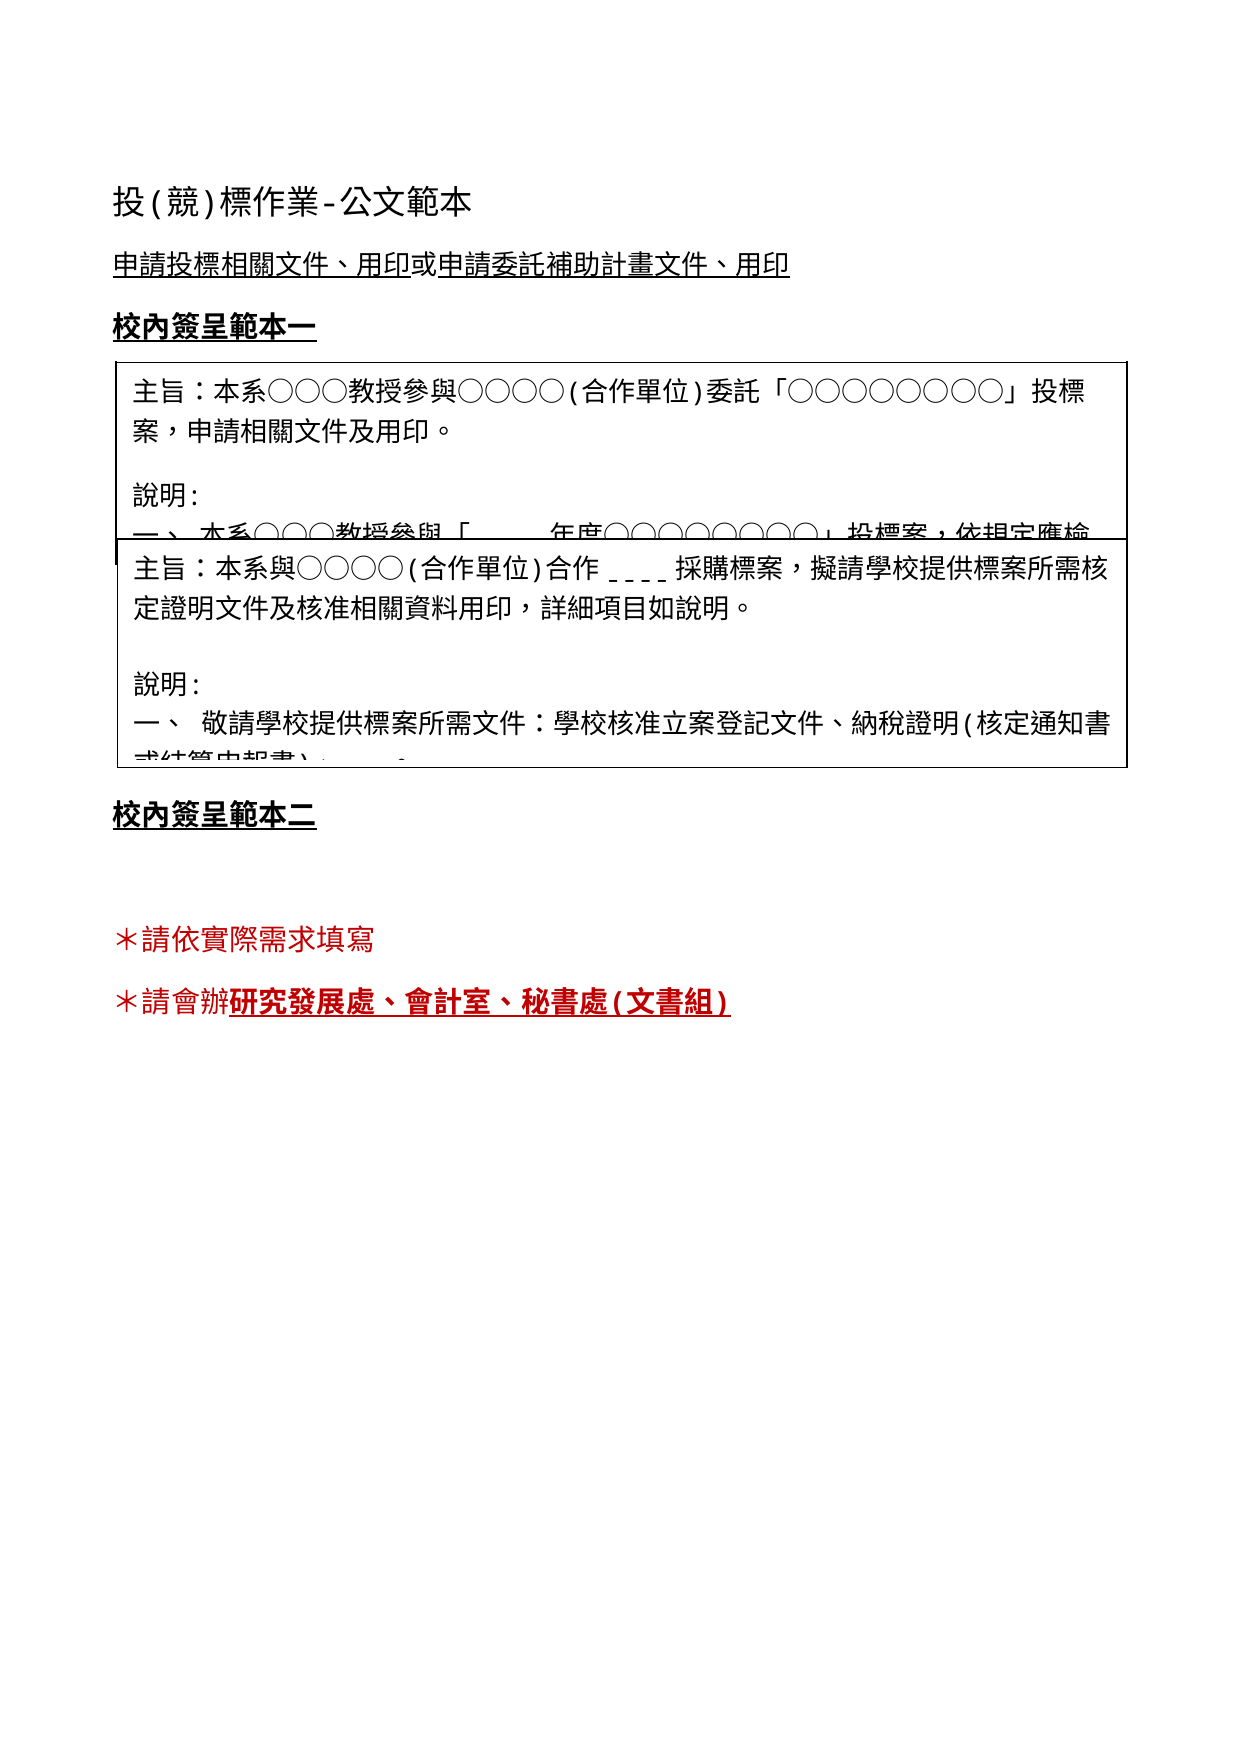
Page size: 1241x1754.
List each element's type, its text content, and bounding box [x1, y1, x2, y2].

text 一、 本系○○○教授參與「 ____年度○○○○○○○○」投標案，依規定應檢送授權書、計畫書、報價單、招標文件等投標資料(如附件)。 [132, 513, 1111, 538]
text ＊請會辦研究發展處、會計室、秘書處(文書組) [112, 958, 1128, 1021]
text 校內簽呈範本一 [112, 283, 1128, 346]
text 申請投標相關文件、用印或申請委託補助計畫文件、用印 [112, 221, 1128, 283]
text 說明: [133, 663, 1111, 702]
text ＊請依實際需求填寫 [112, 896, 1128, 958]
text [117, 363, 1126, 538]
text 校內簽呈範本二 [112, 458, 1128, 833]
text 投(競)標作業-公文範本 [112, 158, 1128, 221]
text 主旨：本系與○○○○(合作單位)合作ˍˍˍˍ採購標案，擬請學校提供標案所需核定證明文件及核准相關資料用印，詳細項目如說明。 [133, 547, 1111, 626]
text 一、 敬請學校提供標案所需文件：學校核准立案登記文件、納稅證明(核定通知書或結算申報書)、ˍˍˍ。 [133, 702, 1111, 759]
text 說明: [132, 474, 1111, 513]
text 主旨：本系○○○教授參與○○○○(合作單位)委託「○○○○○○○○」投標案，申請相關文件及用印。 [132, 370, 1111, 449]
